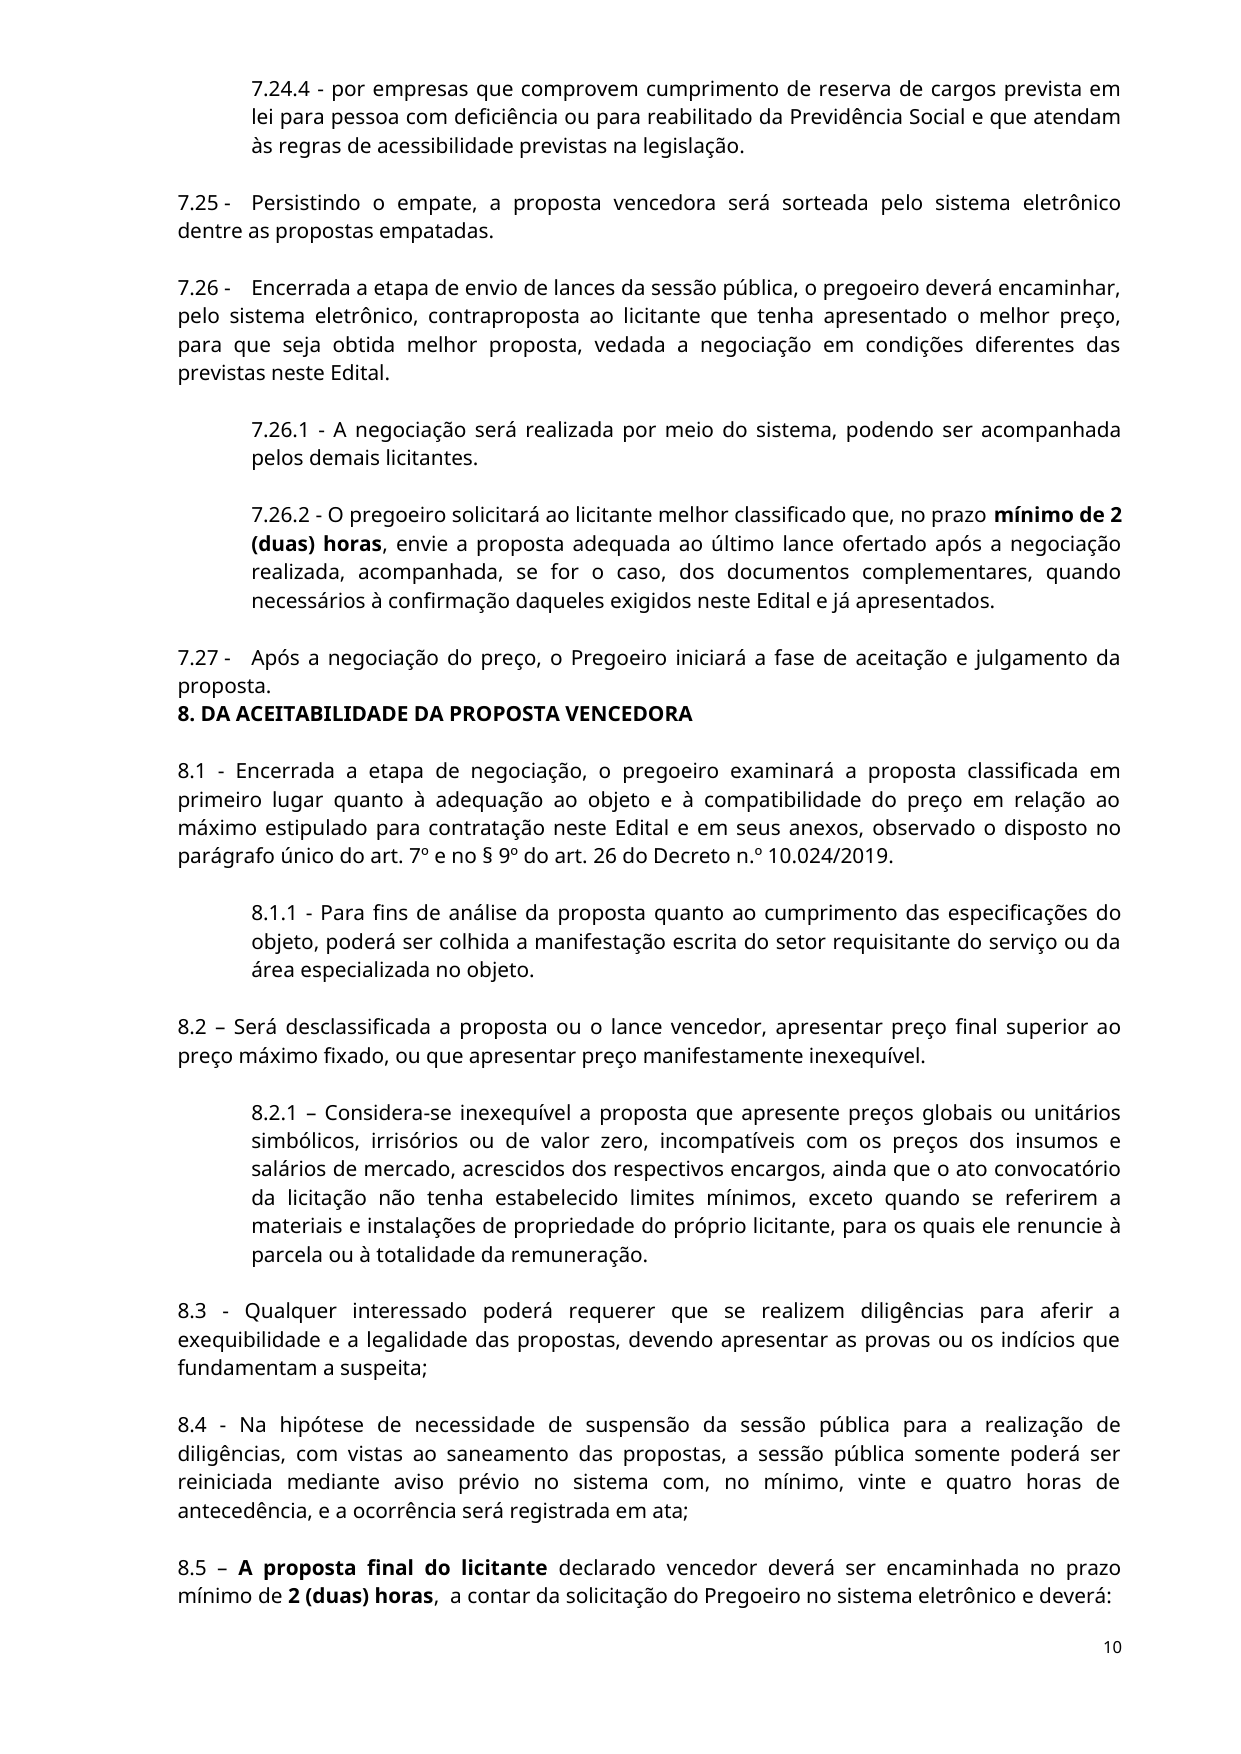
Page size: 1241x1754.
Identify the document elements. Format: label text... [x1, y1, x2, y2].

text 7.27 - Após a negociação do preço, o Pregoeiro iniciará a fase de aceitação e julgamento da proposta. [177, 643, 1122, 699]
text 8. DA ACEITABILIDADE DA PROPOSTA VENCEDORA [177, 699, 1122, 728]
text 7.26.1 - A negociação será realizada por meio do sistema, podendo ser acompanhada pelos demais licitantes. [251, 415, 1122, 472]
text 7.24.4 - por empresas que comprovem cumprimento de reserva de cargos prevista em lei para pessoa com deficiência ou para reabilitado da Previdência Social e que atendam às regras de acessibilidade previstas na legislação. [251, 74, 1122, 159]
text 8.5 – A proposta final do licitante declarado vencedor deverá ser encaminhada no prazo mínimo de 2 (duas) horas, a contar da solicitação do Pregoeiro no sistema eletrônico e deverá: [177, 1553, 1122, 1609]
text 8.1.1 - Para fins de análise da proposta quanto ao cumprimento das especificações do objeto, poderá ser colhida a manifestação escrita do setor requisitante do serviço ou da área especializada no objeto. [251, 898, 1122, 984]
text 8.3 - Qualquer interessado poderá requerer que se realizem diligências para aferir a exequibilidade e a legalidade das propostas, devendo apresentar as provas ou os indícios que fundamentam a suspeita; [177, 1297, 1122, 1382]
text 8.2.1 – Considera-se inexequível a proposta que apresente preços globais ou unitários simbólicos, irrisórios ou de valor zero, incompatíveis com os preços dos insumos e salários de mercado, acrescidos dos respectivos encargos, ainda que o ato convocatório da licitação não tenha estabelecido limites mínimos, exceto quando se referirem a materiais e instalações de propriedade do próprio licitante, para os quais ele renuncie à parcela ou à totalidade da remuneração. [251, 1098, 1122, 1268]
text 8.1 - Encerrada a etapa de negociação, o pregoeiro examinará a proposta classificada em primeiro lugar quanto à adequação ao objeto e à compatibilidade do preço em relação ao máximo estipulado para contratação neste Edital e em seus anexos, observado o disposto no parágrafo único do art. 7º e no § 9º do art. 26 do Decreto n.º 10.024/2019. [177, 756, 1122, 870]
text 7.26.2 - O pregoeiro solicitará ao licitante melhor classificado que, no prazo mínimo de 2 (duas) horas, envie a proposta adequada ao último lance ofertado após a negociação realizada, acompanhada, se for o caso, dos documentos complementares, quando necessários à confirmação daqueles exigidos neste Edital e já apresentados. [251, 500, 1122, 614]
text 8.4 - Na hipótese de necessidade de suspensão da sessão pública para a realização de diligências, com vistas ao saneamento das propostas, a sessão pública somente poderá ser reiniciada mediante aviso prévio no sistema com, no mínimo, vinte e quatro horas de antecedência, e a ocorrência será registrada em ata; [177, 1410, 1122, 1524]
list 8.2 – Será desclassificada a proposta ou o lance vencedor, apresentar preço final superior ao preço máximo fixado, ou que apresentar preço manifestamente inexequível. [177, 1012, 1122, 1069]
text 7.25 - Persistindo o empate, a proposta vencedora será sorteada pelo sistema eletrônico dentre as propostas empatadas. [177, 188, 1122, 244]
text 7.26 - Encerrada a etapa de envio de lances da sessão pública, o pregoeiro deverá encaminhar, pelo sistema eletrônico, contraproposta ao licitante que tenha apresentado o melhor preço, para que seja obtida melhor proposta, vedada a negociação em condições diferentes das previstas neste Edital. [177, 273, 1122, 387]
